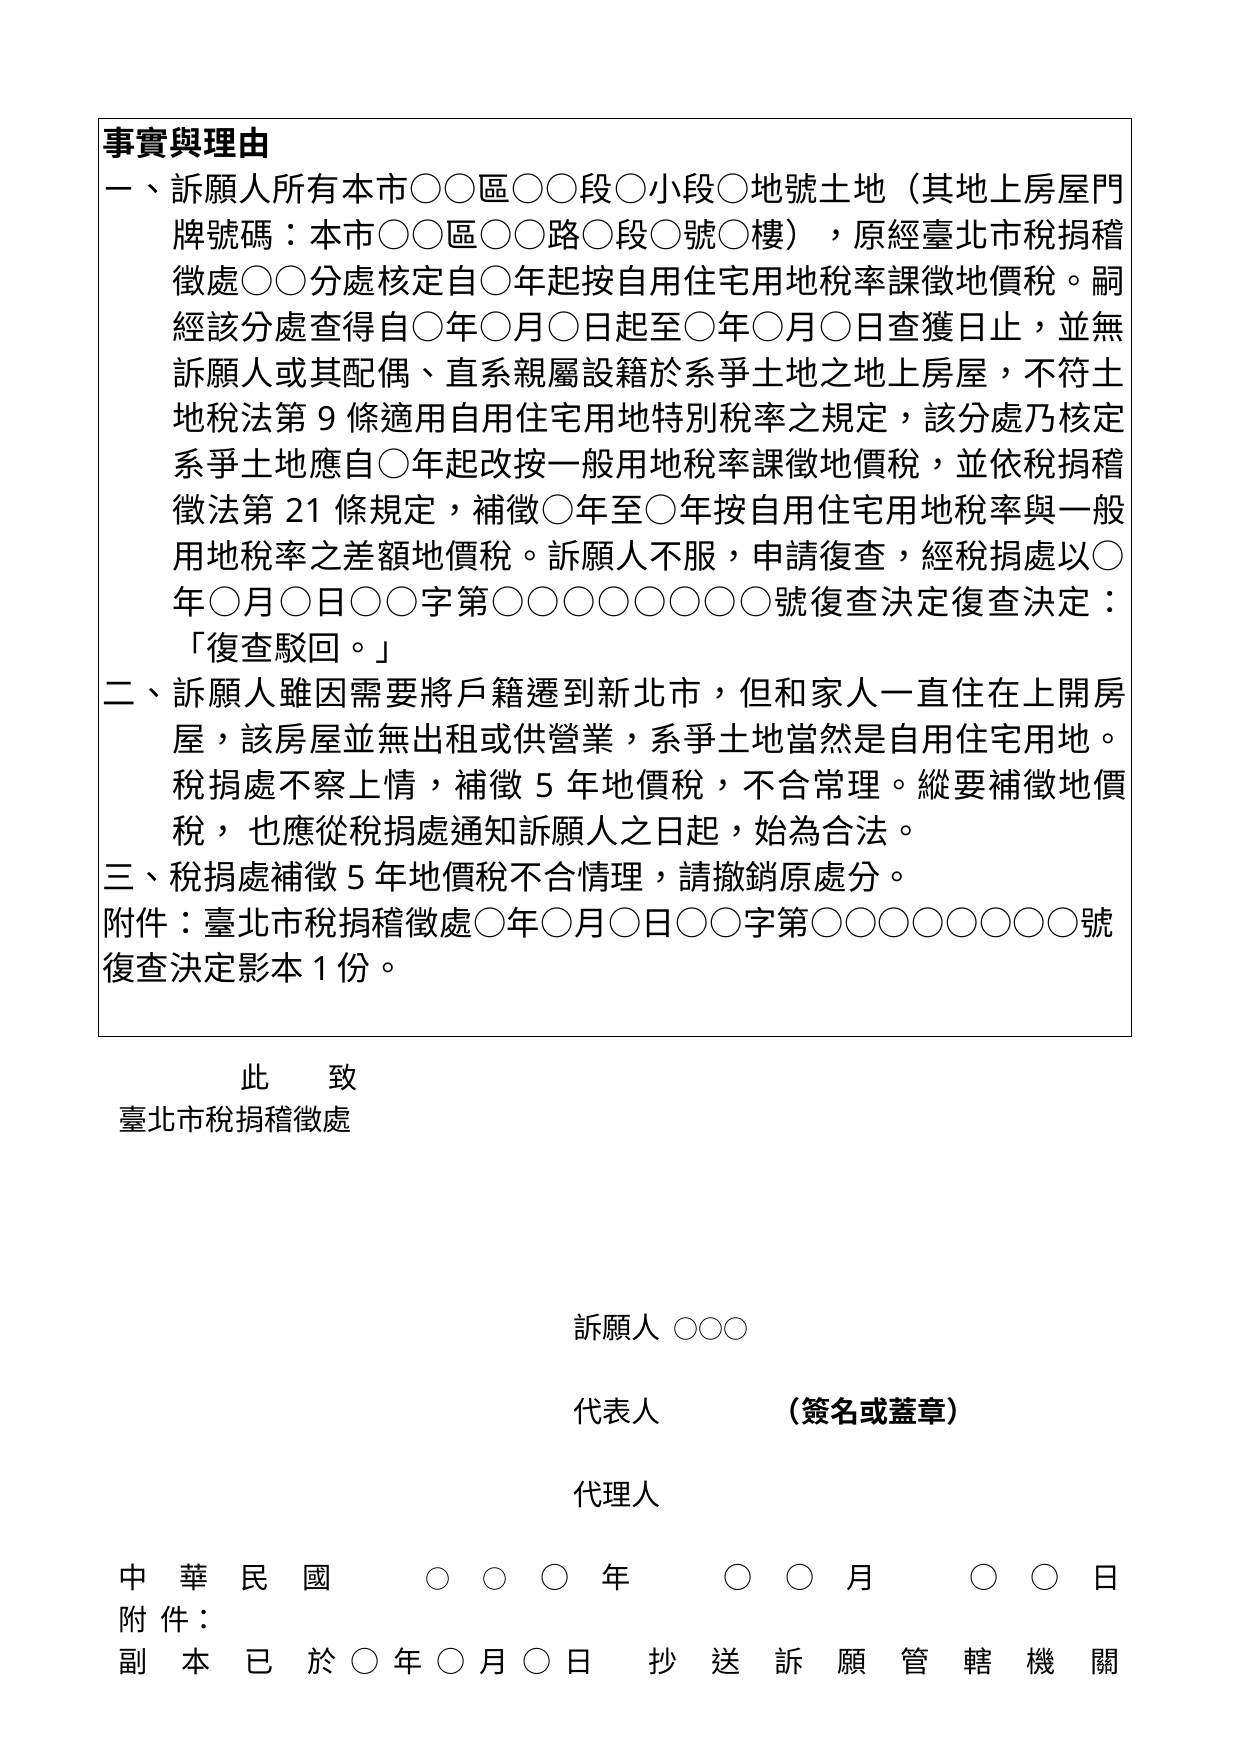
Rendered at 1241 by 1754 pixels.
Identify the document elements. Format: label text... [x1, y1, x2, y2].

text 代表人 （簽名或蓋章） [118, 1389, 1122, 1431]
text 代理人 [118, 1472, 1122, 1514]
text 此 致 [118, 1056, 1122, 1097]
text 中華民國 ○○○年 ○○月 ○○日 [118, 1556, 1122, 1597]
text 臺北市稅捐稽徵處 [118, 1097, 1122, 1139]
table_cell 事實與理由 ㄧ、訴願人所有本市○○區○○段○小段○地號土地（其地上房屋門 牌號碼：本市○○區○○路○段○號○樓），原經臺北市稅捐稽徵處○○分處核定自○年起按自用住宅用地稅率課徵地價稅。嗣 經該分處查得自○年○月○日起至○年○月○日查獲日止，並無 訴願人或其配偶、直系親屬設籍於系爭土地之地上房屋，不符土 地稅法第 9 條適用自用住宅用地特別稅率之規定，該分處乃核定 系爭土地應自○年起改按一般用地稅率課徵地價稅，並依稅捐稽 徵法第 21 條規定，補徵○年至○年按自用住宅用地稅率與一般 用地稅率之差額地價稅。訴願人不服，申請復查，經稅捐處以○ 年○月○日○○字第○○○○○○○○號復查決定復查決定： 「復查駁回。」 二、訴願人雖因需要將戶籍遷到新北市，但和家人一直住在上開房 屋，該房屋並無出租或供營業，系爭土地當然是自用住宅用地。 稅捐處不察上情，補徵 5 年地價稅，不合常理。縱要補徵地價稅， 也應從稅捐處通知訴願人之日起，始為合法。 三、稅捐處補徵 5 年地價稅不合情理，請撤銷原處分。 附件：臺北市稅捐稽徵處○年○月○日○○字第○○○○○○○○號 復查決定影本1份。 [99, 119, 1131, 1036]
text 訴願人 ○○○ [118, 1306, 1122, 1347]
text 副 本 已 於○年○月○日 抄 送 訴 願 管 轄 機 關 [118, 1639, 1122, 1681]
text 附 件： [118, 1597, 1122, 1639]
